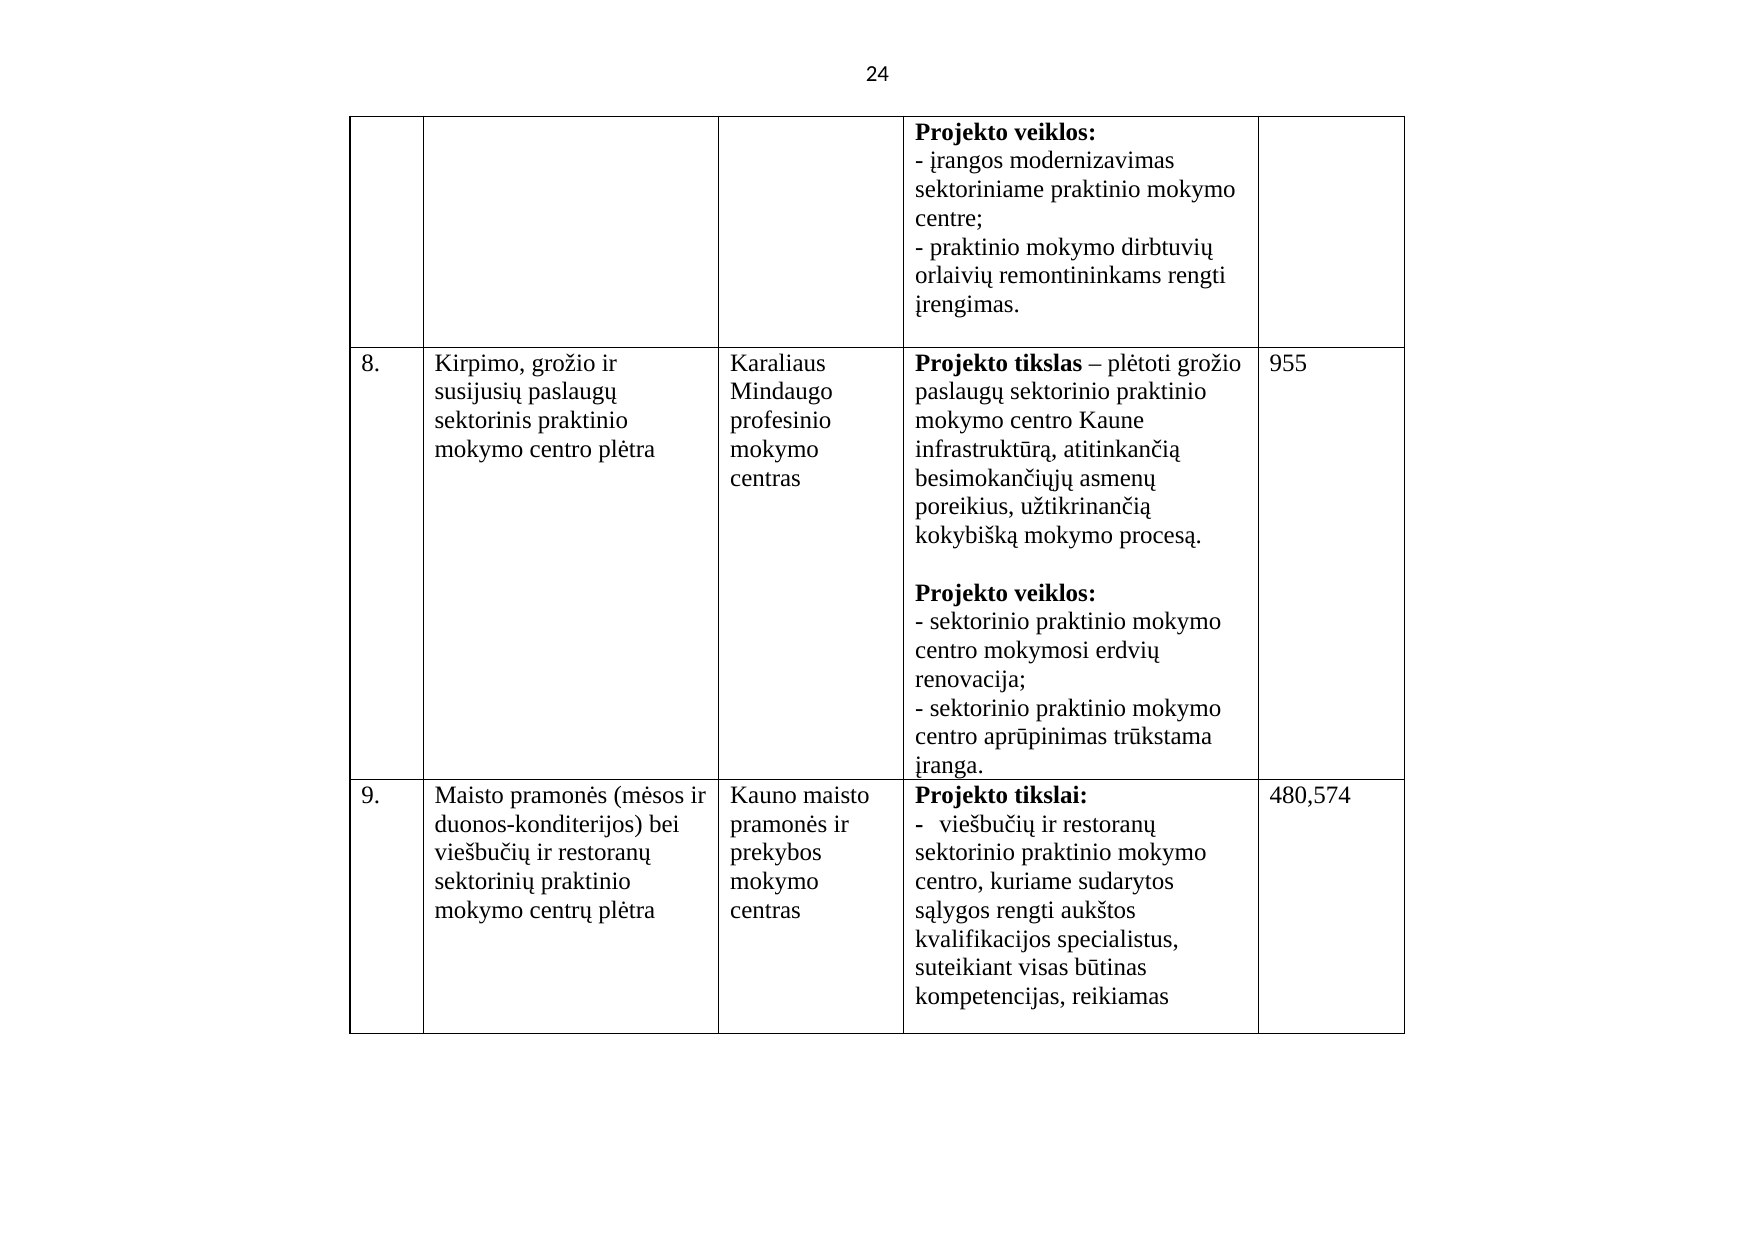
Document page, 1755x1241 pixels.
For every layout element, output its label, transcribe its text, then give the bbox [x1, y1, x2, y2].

table_cell [719, 117, 903, 347]
table_cell Karaliaus Mindaugo profesinio mokymo centras [719, 348, 903, 779]
table_cell Projekto tikslai: - viešbučių ir restoranų sektorinio praktinio mokymo centro, kuriame sudarytos sąlygos rengti aukštos kvalifikacijos specialistus, suteikiant visas būtinas kompetencijas, reikiamas [904, 780, 1258, 1033]
table_cell [351, 117, 423, 347]
table_cell Projekto tikslas – plėtoti grožio paslaugų sektorinio praktinio mokymo centro Kaune infrastruktūrą, atitinkančią besimokančiųjų asmenų poreikius, užtikrinančią kokybišką mokymo procesą. Projekto veiklos: - sektorinio praktinio mokymo centro mokymosi erdvių renovacija; - sektorinio praktinio mokymo centro aprūpinimas trūkstama įranga. [904, 348, 1258, 779]
table_cell Maisto pramonės (mėsos ir duonos-konditerijos) bei viešbučių ir restoranų sektorinių praktinio mokymo centrų plėtra [424, 780, 718, 1033]
table_cell 955 [1259, 348, 1404, 779]
table_cell Projekto veiklos: - įrangos modernizavimas sektoriniame praktinio mokymo centre; - praktinio mokymo dirbtuvių orlaivių remontininkams rengti įrengimas. [904, 117, 1258, 347]
table_cell 480,574 [1259, 780, 1404, 1033]
table_cell [1259, 117, 1404, 347]
table_cell Kirpimo, grožio ir susijusių paslaugų sektorinis praktinio mokymo centro plėtra [424, 348, 718, 779]
table_cell [424, 117, 718, 347]
table_cell Kauno maisto pramonės ir prekybos mokymo centras [719, 780, 903, 1033]
table_cell 9. [351, 780, 423, 1033]
table_cell 8. [351, 348, 423, 779]
